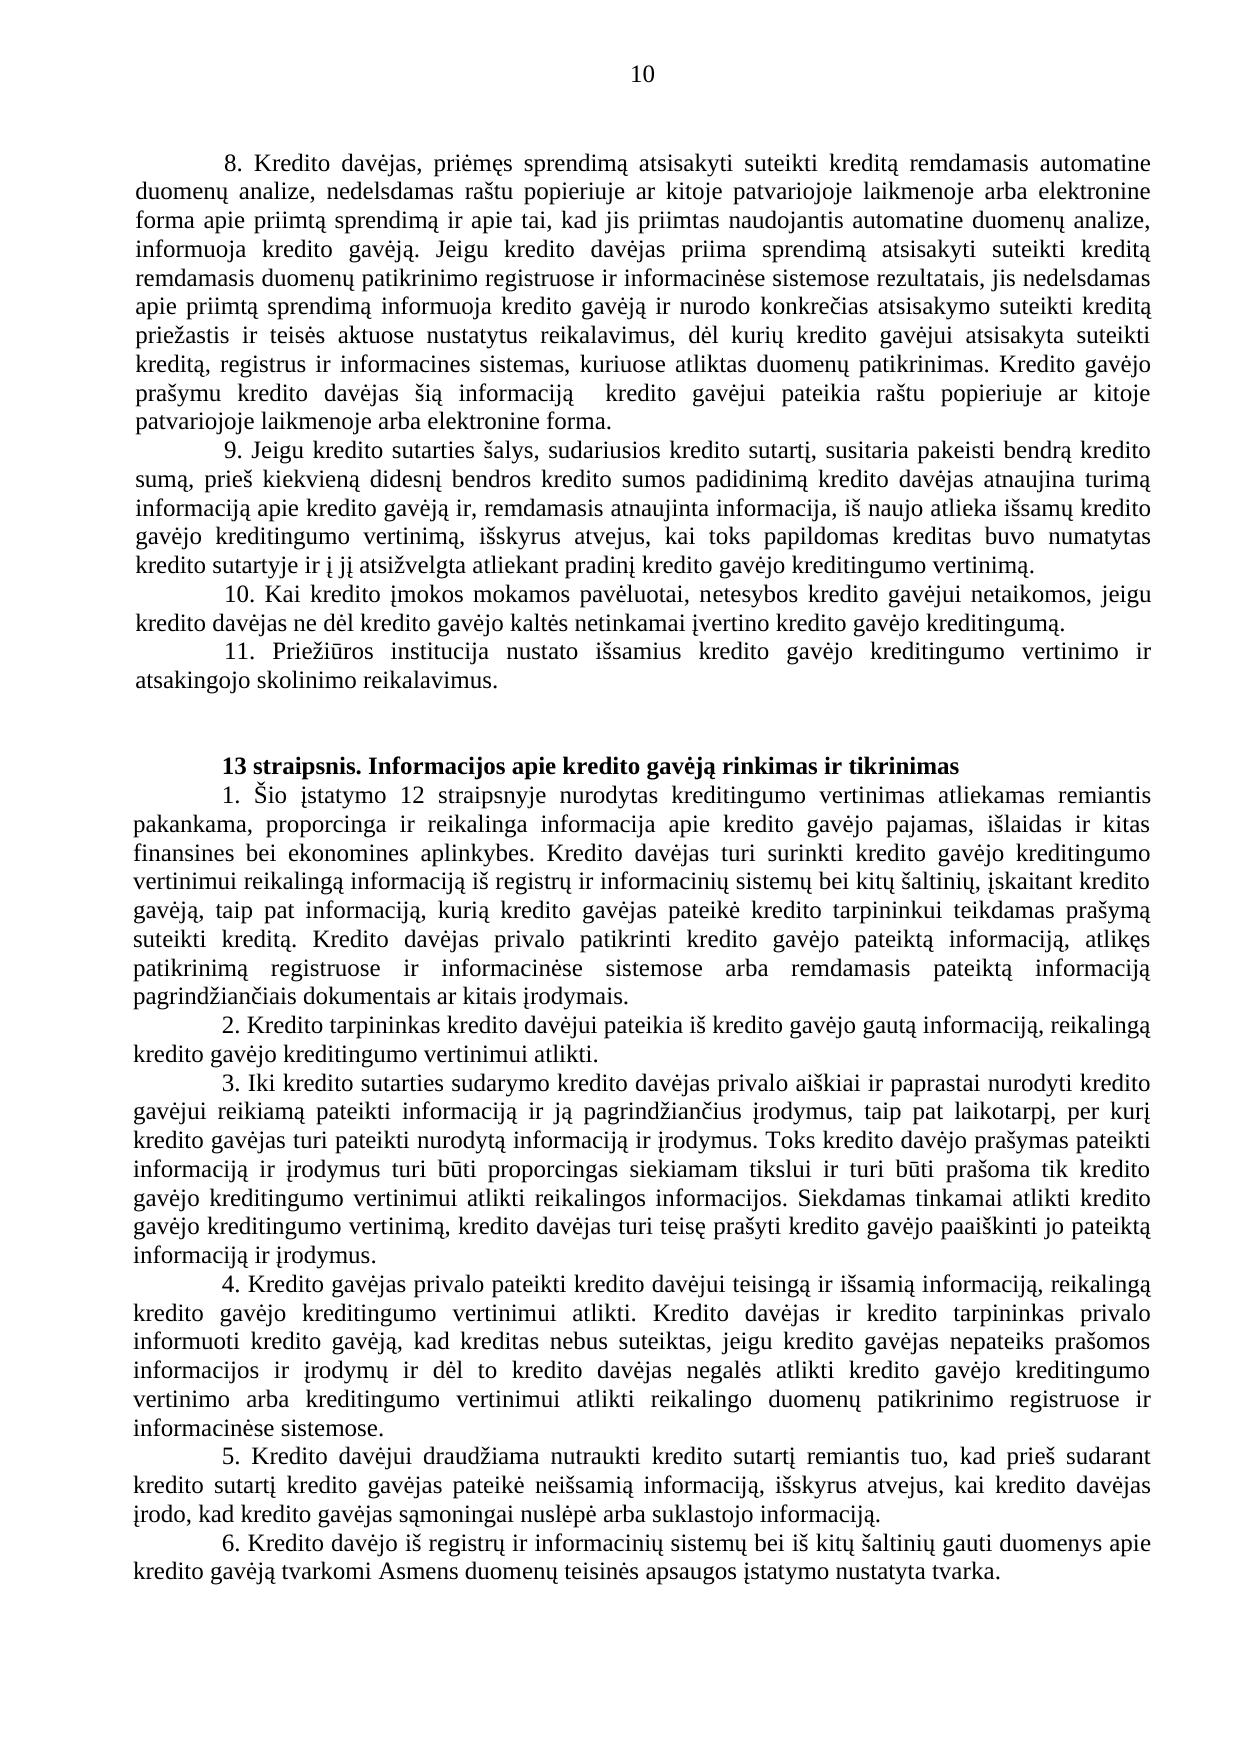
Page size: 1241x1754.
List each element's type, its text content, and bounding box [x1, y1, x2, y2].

text 2. Kredito tarpininkas kredito davėjui pateikia iš kredito gavėjo gautą informaciją, reikalingą kredito gavėjo kreditingumo vertinimui atlikti. [133, 1010, 1152, 1068]
table_cell [135, 694, 1152, 723]
text 6. Kredito davėjo iš registrų ir informacinių sistemų bei iš kitų šaltinių gauti duomenys apie kredito gavėją tvarkomi Asmens duomenų teisinės apsaugos įstatymo nustatyta tvarka. [133, 1528, 1152, 1585]
text 1. Šio įstatymo 12 straipsnyje nurodytas kreditingumo vertinimas atliekamas remiantis pakankama, proporcinga ir reikalinga informacija apie kredito gavėjo pajamas, išlaidas ir kitas finansines bei ekonomines aplinkybes. Kredito davėjas turi surinkti kredito gavėjo kreditingumo vertinimui reikalingą informaciją iš registrų ir informacinių sistemų bei kitų šaltinių, įskaitant kredito gavėją, taip pat informaciją, kurią kredito gavėjas pateikė kredito tarpininkui teikdamas prašymą suteikti kreditą. Kredito davėjas privalo patikrinti kredito gavėjo pateiktą informaciją, atlikęs patikrinimą registruose ir informacinėse sistemose arba remdamasis pateiktą informaciją pagrindžiančiais dokumentais ar kitais įrodymais. [133, 780, 1152, 1010]
text 4. Kredito gavėjas privalo pateikti kredito davėjui teisingą ir išsamią informaciją, reikalingą kredito gavėjo kreditingumo vertinimui atlikti. Kredito davėjas ir kredito tarpininkas privalo informuoti kredito gavėją, kad kreditas nebus suteiktas, jeigu kredito gavėjas nepateiks prašomos informacijos ir įrodymų ir dėl to kredito davėjas negalės atlikti kredito gavėjo kreditingumo vertinimo arba kreditingumo vertinimui atlikti reikalingo duomenų patikrinimo registruose ir informacinėse sistemose. [133, 1269, 1152, 1441]
text 5. Kredito davėjui draudžiama nutraukti kredito sutartį remiantis tuo, kad prieš sudarant kredito sutartį kredito gavėjas pateikė neišsamią informaciją, išskyrus atvejus, kai kredito davėjas įrodo, kad kredito gavėjas sąmoningai nuslėpė arba suklastojo informaciją. [133, 1441, 1152, 1528]
text 13 straipsnis. Informacijos apie kredito gavėją rinkimas ir tikrinimas [133, 751, 1152, 780]
text 3. Iki kredito sutarties sudarymo kredito davėjas privalo aiškiai ir paprastai nurodyti kredito gavėjui reikiamą pateikti informaciją ir ją pagrindžiančius įrodymus, taip pat laikotarpį, per kurį kredito gavėjas turi pateikti nurodytą informaciją ir įrodymus. Toks kredito davėjo prašymas pateikti informaciją ir įrodymus turi būti proporcingas siekiamam tikslui ir turi būti prašoma tik kredito gavėjo kreditingumo vertinimui atlikti reikalingos informacijos. Siekdamas tinkamai atlikti kredito gavėjo kreditingumo vertinimą, kredito davėjas turi teisę prašyti kredito gavėjo paaiškinti jo pateiktą informaciją ir įrodymus. [133, 1068, 1152, 1269]
table_header 8. Kredito davėjas, priėmęs sprendimą atsisakyti suteikti kreditą remdamasis automatine duomenų analize, nedelsdamas raštu popieriuje ar kitoje patvariojoje laikmenoje arba elektronine forma apie priimtą sprendimą ir apie tai, kad jis priimtas naudojantis automatine duomenų analize, informuoja kredito gavėją. Jeigu kredito davėjas priima sprendimą atsisakyti suteikti kreditą remdamasis duomenų patikrinimo registruose ir informacinėse sistemose rezultatais, jis nedelsdamas apie priimtą sprendimą informuoja kredito gavėją ir nurodo konkrečias atsisakymo suteikti kreditą priežastis ir teisės aktuose nustatytus reikalavimus, dėl kurių kredito gavėjui atsisakyta suteikti kreditą, registrus ir informacines sistemas, kuriuose atliktas duomenų patikrinimas. Kredito gavėjo prašymu kredito davėjas šią informaciją kredito gavėjui pateikia raštu popieriuje ar kitoje patvariojoje laikmenoje arba elektronine forma. 9. Jeigu kredito sutarties šalys, sudariusios kredito sutartį, susitaria pakeisti bendrą kredito sumą, prieš kiekvieną didesnį bendros kredito sumos padidinimą kredito davėjas atnaujina turimą informaciją apie kredito gavėją ir, remdamasis atnaujinta informacija, iš naujo atlieka išsamų kredito gavėjo kreditingumo vertinimą, išskyrus atvejus, kai toks papildomas kreditas buvo numatytas kredito sutartyje ir į jį atsižvelgta atliekant pradinį kredito gavėjo kreditingumo vertinimą. 10. Kai kredito įmokos mokamos pavėluotai, netesybos kredito gavėjui netaikomos, jeigu kredito davėjas ne dėl kredito gavėjo kaltės netinkamai įvertino kredito gavėjo kreditingumą. 11. Priežiūros institucija nustato išsamius kredito gavėjo kreditingumo vertinimo ir atsakingojo skolinimo reikalavimus. [135, 148, 1152, 694]
